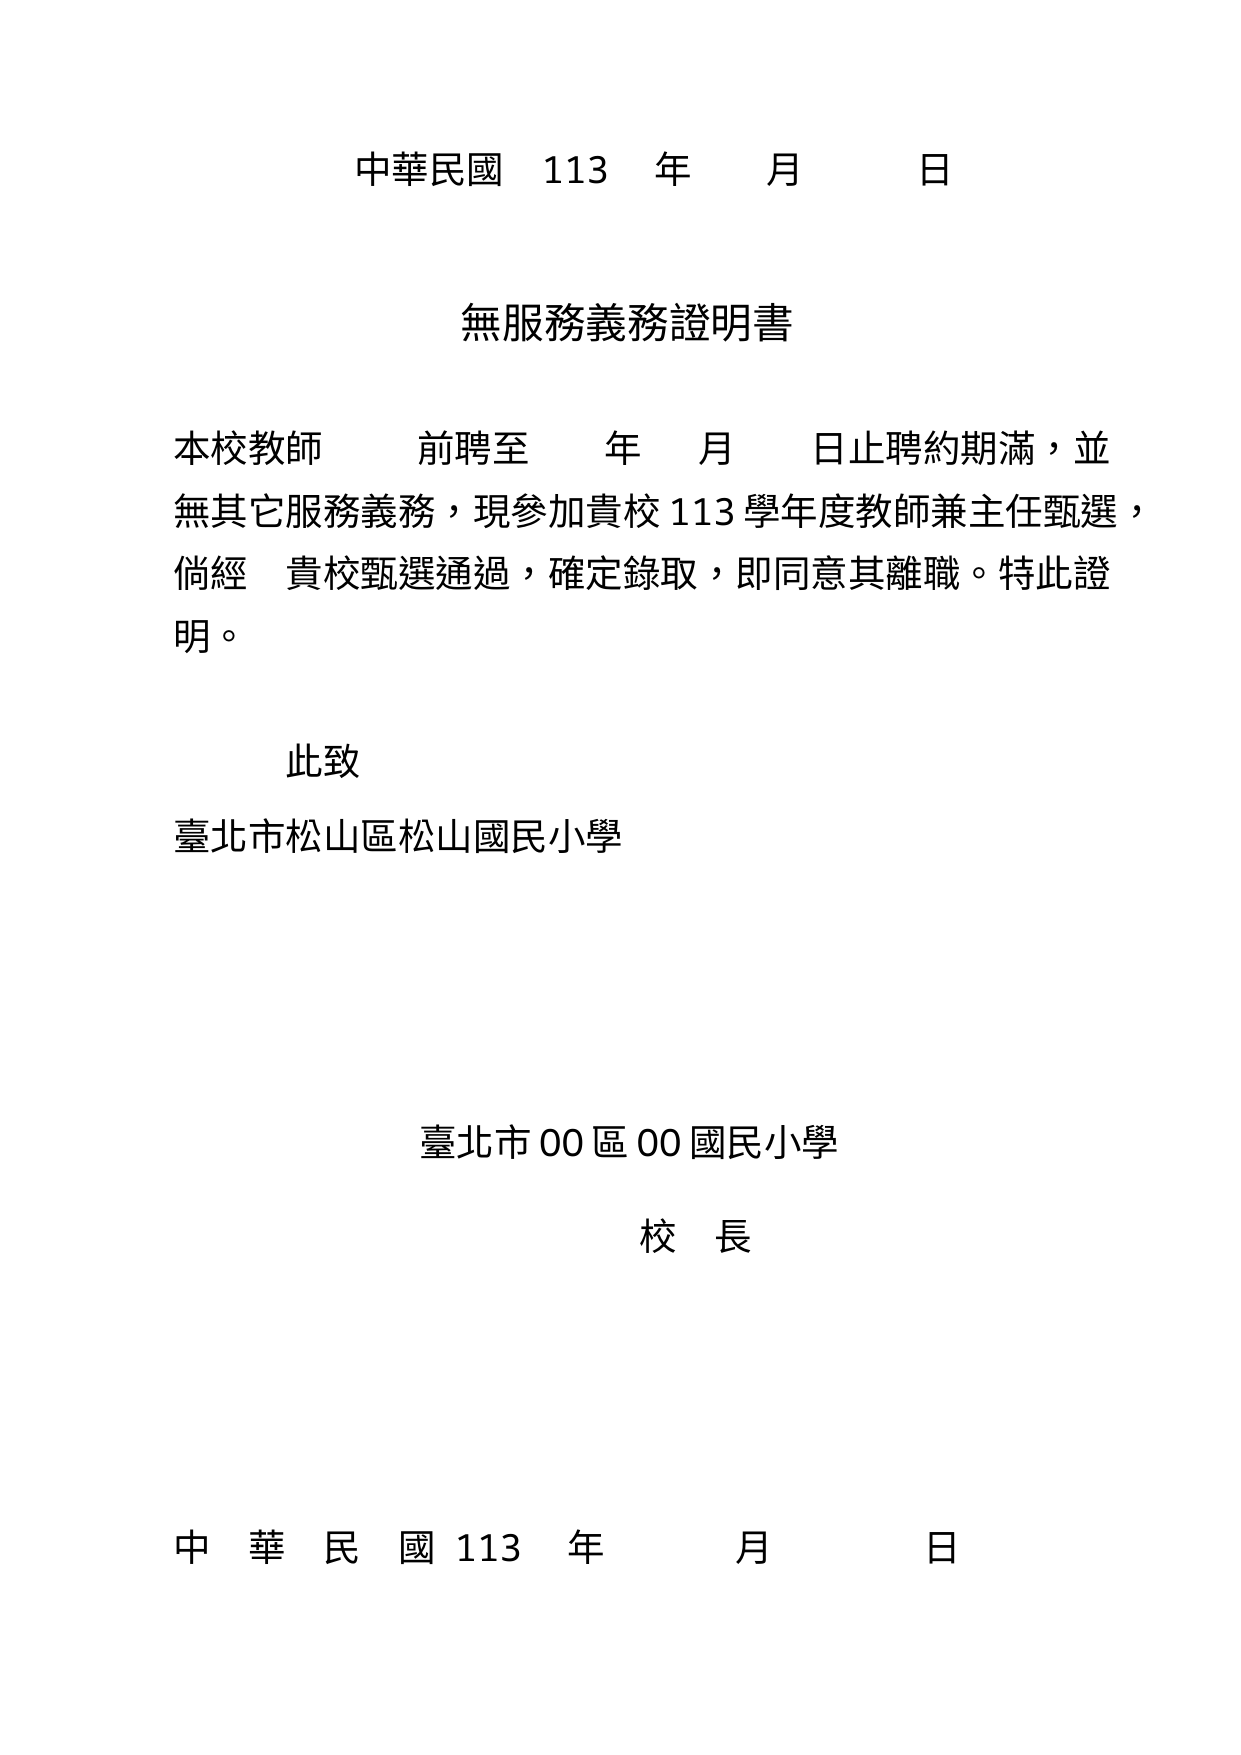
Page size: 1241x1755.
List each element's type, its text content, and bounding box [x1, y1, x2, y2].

text 本校教師 前聘至 年 月 日止聘約期滿，並無其它服務義務，現參加貴校113學年度教師兼主任甄選，倘經 貴校甄選通過，確定錄取，即同意其離職。特此證明。 [173, 413, 1129, 663]
text 無服務義務證明書 [173, 290, 1067, 350]
text 中華民國 113 年 月 日 [106, 140, 1134, 194]
text 中 華 民 國 113 年 月 日 [173, 1511, 1067, 1574]
text 臺北市OO區OO國民小學 [106, 1113, 1134, 1167]
text 臺北市松山區松山國民小學 [173, 800, 1067, 863]
text 校 長 [106, 1207, 1134, 1261]
text 此致 [173, 725, 1067, 788]
